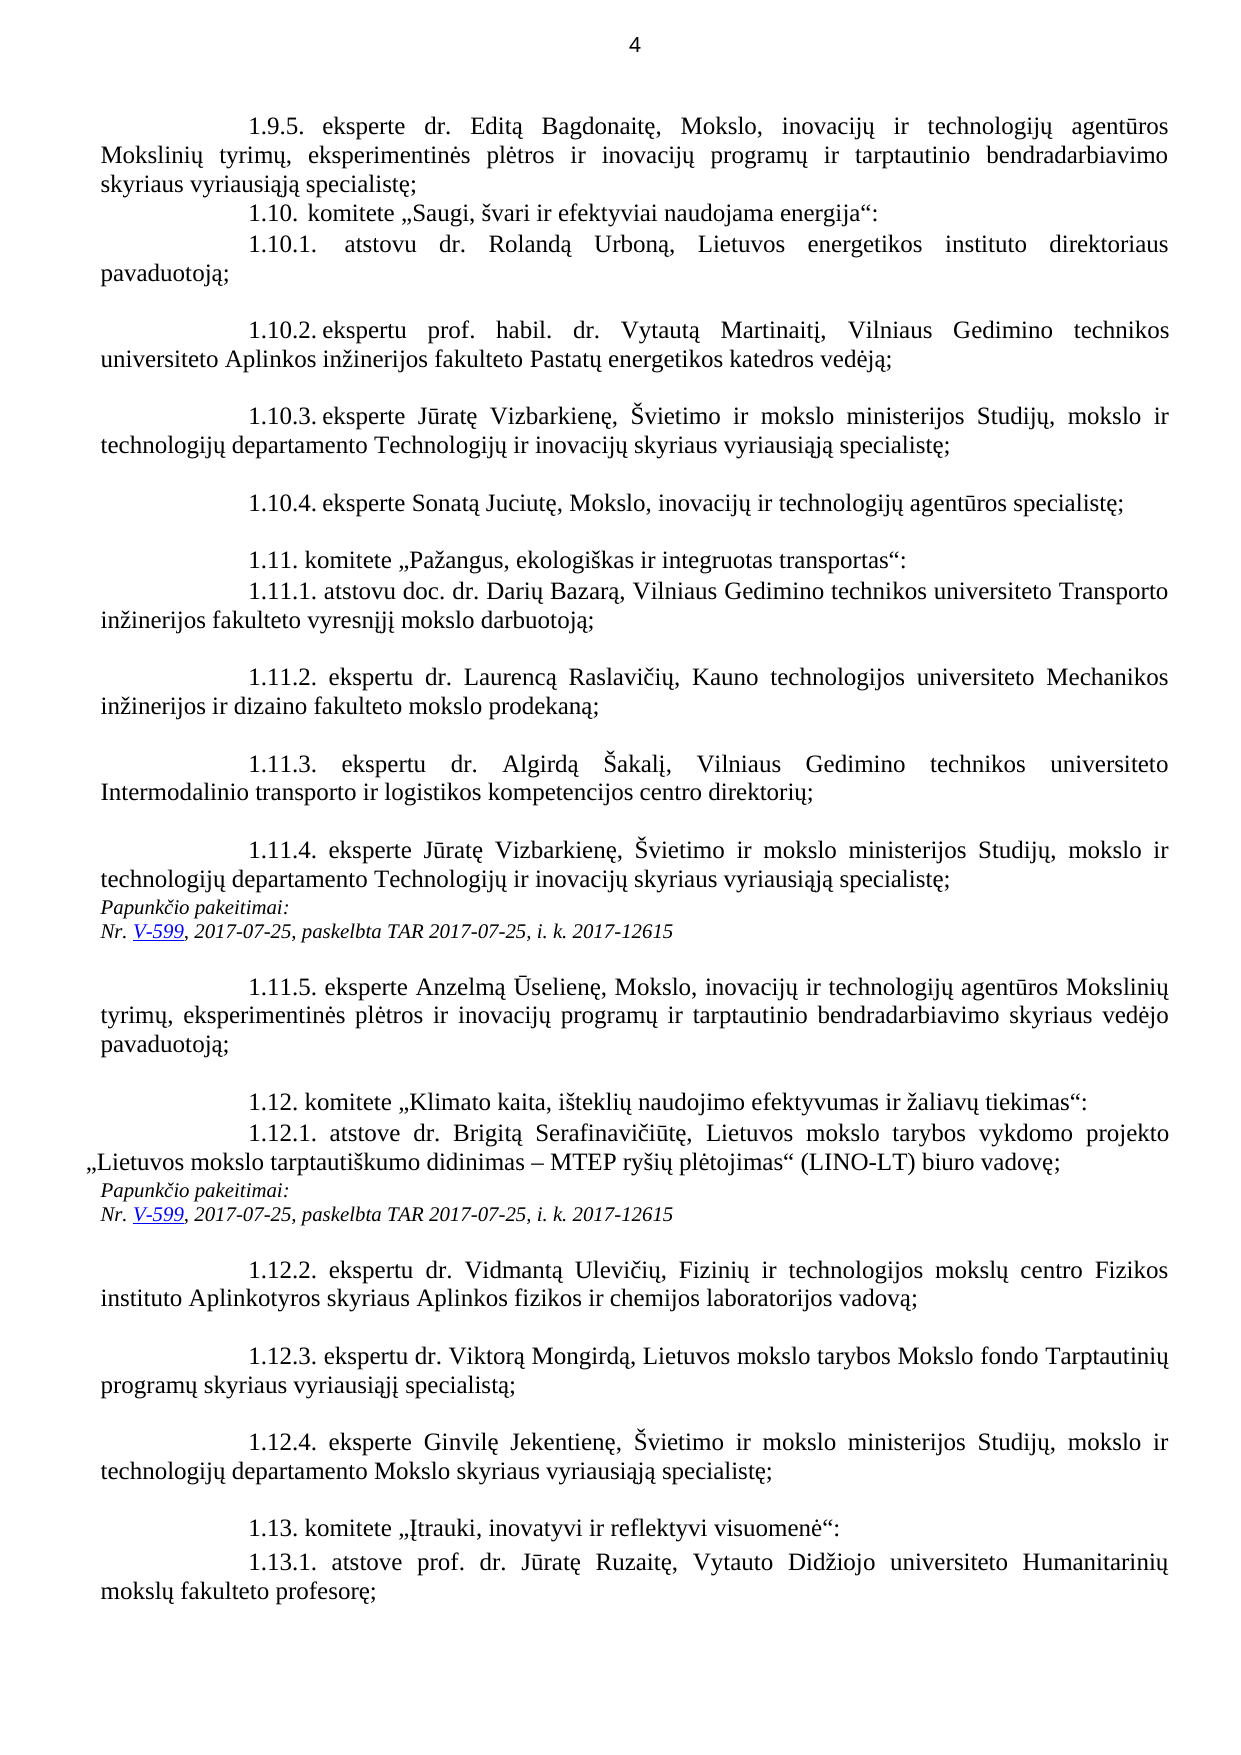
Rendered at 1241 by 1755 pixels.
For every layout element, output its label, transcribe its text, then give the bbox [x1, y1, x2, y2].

text 1.11. komitete „Pažangus, ekologiškas ir integruotas transportas“: [100, 545, 1169, 574]
text Nr. V-599, 2017-07-25, paskelbta TAR 2017-07-25, i. k. 2017-12615 [100, 919, 1169, 943]
text 1.11.3. ekspertu dr. Algirdą Šakalį, Vilniaus Gedimino technikos universiteto Intermodalinio transporto ir logistikos kompetencijos centro direktorių; [100, 749, 1169, 806]
text 1.11.4. eksperte Jūratę Vizbarkienę, Švietimo ir mokslo ministerijos Studijų, mokslo ir technologijų departamento Technologijų ir inovacijų skyriaus vyriausiąją specialistę; [100, 835, 1169, 892]
text 1.9.5. eksperte dr. Editą Bagdonaitę, Mokslo, inovacijų ir technologijų agentūros Mokslinių tyrimų, eksperimentinės plėtros ir inovacijų programų ir tarptautinio bendradarbiavimo skyriaus vyriausiąją specialistę; [100, 111, 1169, 198]
text 1.13.1. atstove prof. dr. Jūratę Ruzaitę, Vytauto Didžiojo universiteto Humanitarinių mokslų fakulteto profesorę; [100, 1547, 1169, 1604]
text 1.10. komitete „Saugi, švari ir efektyviai naudojama energija“: [248, 198, 1169, 226]
text 1.11.1. atstovu doc. dr. Darių Bazarą, Vilniaus Gedimino technikos universiteto Transporto inžinerijos fakulteto vyresnįjį mokslo darbuotoją; [100, 576, 1169, 634]
text 1.11.5. eksperte Anzelmą Ūselienę, Mokslo, inovacijų ir technologijų agentūros Mokslinių tyrimų, eksperimentinės plėtros ir inovacijų programų ir tarptautinio bendradarbiavimo skyriaus vedėjo pavaduotoją; [100, 972, 1169, 1058]
text 1.11.2. ekspertu dr. Laurencą Raslavičių, Kauno technologijos universiteto Mechanikos inžinerijos ir dizaino fakulteto mokslo prodekaną; [100, 662, 1169, 720]
text 1.10.4. eksperte Sonatą Juciutę, Mokslo, inovacijų ir technologijų agentūros specialistę; [100, 488, 1169, 516]
text 1.10.2. ekspertu prof. habil. dr. Vytautą Martinaitį, Vilniaus Gedimino technikos universiteto Aplinkos inžinerijos fakulteto Pastatų energetikos katedros vedėją; [100, 315, 1169, 373]
text 1.12.4. eksperte Ginvilę Jekentienę, Švietimo ir mokslo ministerijos Studijų, mokslo ir technologijų departamento Mokslo skyriaus vyriausiąją specialistę; [100, 1427, 1169, 1485]
text Papunkčio pakeitimai: [100, 895, 1169, 919]
text 1.10.3. eksperte Jūratę Vizbarkienę, Švietimo ir mokslo ministerijos Studijų, mokslo ir technologijų departamento Technologijų ir inovacijų skyriaus vyriausiąją specialistę; [100, 401, 1169, 459]
text 1.12.3. ekspertu dr. Viktorą Mongirdą, Lietuvos mokslo tarybos Mokslo fondo Tarptautinių programų skyriaus vyriausiąjį specialistą; [100, 1341, 1169, 1398]
text 1.12. komitete „Klimato kaita, išteklių naudojimo efektyvumas ir žaliavų tiekimas“: [100, 1087, 1169, 1116]
text 1.10.1. atstovu dr. Rolandą Urboną, Lietuvos energetikos instituto direktoriaus pavaduotoją; [100, 229, 1169, 286]
text Nr. V-599, 2017-07-25, paskelbta TAR 2017-07-25, i. k. 2017-12615 [100, 1202, 1169, 1226]
text 1.12.1. atstove dr. Brigitą Serafinavičiūtę, Lietuvos mokslo tarybos vykdomo projekto „Lietuvos mokslo tarptautiškumo didinimas – MTEP ryšių plėtojimas“ (LINO-LT) biuro vadovę; [86, 1118, 1169, 1175]
text 1.13. komitete „Įtrauki, inovatyvi ir reflektyvi visuomenė“: [147, 1513, 1169, 1542]
text 1.12.2. ekspertu dr. Vidmantą Ulevičių, Fizinių ir technologijos mokslų centro Fizikos instituto Aplinkotyros skyriaus Aplinkos fizikos ir chemijos laboratorijos vadovą; [100, 1255, 1169, 1312]
text Papunkčio pakeitimai: [100, 1178, 1169, 1202]
